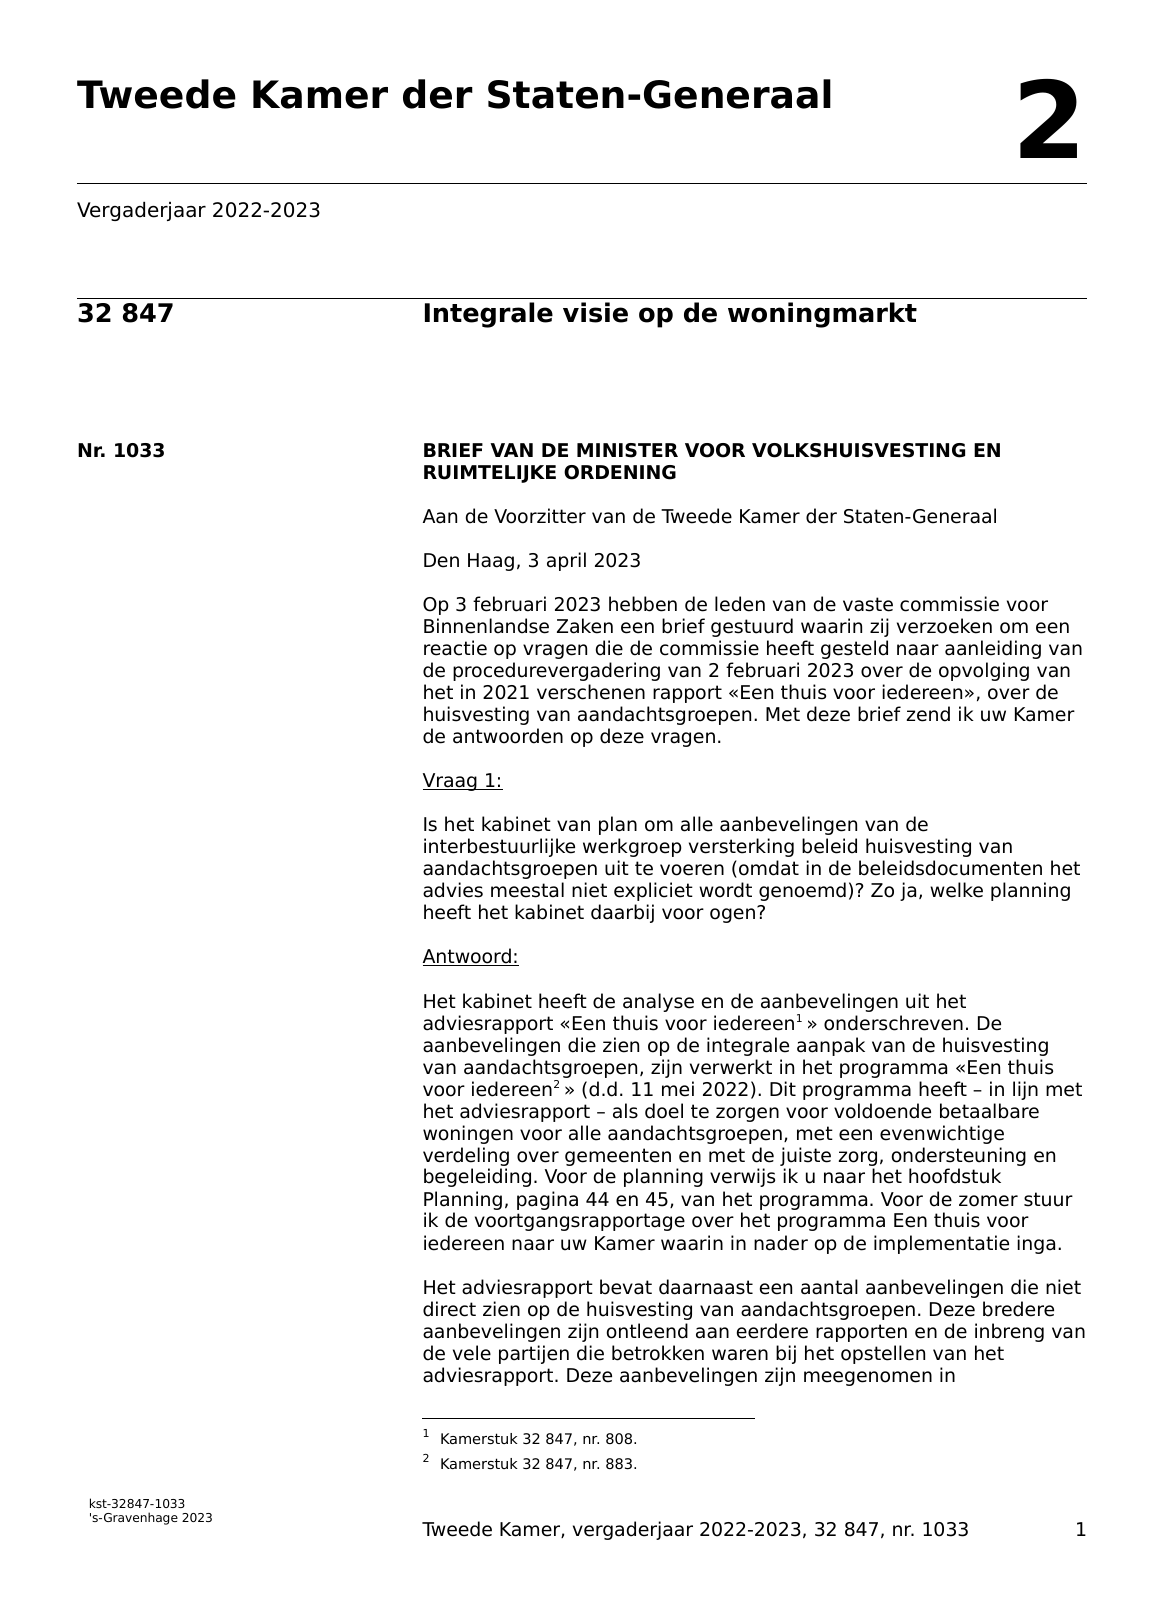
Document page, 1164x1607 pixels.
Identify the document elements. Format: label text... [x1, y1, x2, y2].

text Het kabinet heeft de analyse en de aanbevelingen uit het adviesrapport «Een thuis voor iedereen» onderschreven. De aanbevelingen die zien op de integrale aanpak van de huisvesting van aandachtsgroepen, zijn verwerkt in het programma «Een thuis voor iedereen» (d.d. 11 mei 2022). Dit programma heeft – in lijn met het adviesrapport – als doel te zorgen voor voldoende betaalbare woningen voor alle aandachtsgroepen, met een evenwichtige verdeling over gemeenten en met de juiste zorg, ondersteuning en begeleiding. Voor de planning verwijs ik u naar het hoofdstuk Planning, pagina 44 en 45, van het programma. Voor de zomer stuur ik de voortgangsrapportage over het programma Een thuis voor iedereen naar uw Kamer waarin in nader op de implementatie inga. [422, 991, 1087, 1254]
table_header Tweede Kamer der Staten-Generaal [77, 59, 886, 183]
subtitle Vraag 1: [422, 770, 1087, 792]
text Op 3 februari 2023 hebben de leden van de vaste commissie voor Binnenlandse Zaken een brief gestuurd waarin zij verzoeken om een reactie op vragen die de commissie heeft gesteld naar aanleiding van de procedurevergadering van 2 februari 2023 over de opvolging van het in 2021 verschenen rapport «Een thuis voor iedereen», over de huisvesting van aandachtsgroepen. Met deze brief zend ik uw Kamer de antwoorden op deze vragen. [422, 594, 1087, 748]
text Is het kabinet van plan om alle aanbevelingen van de interbestuurlijke werkgroep versterking beleid huisvesting van aandachtsgroepen uit te voeren (omdat in de beleidsdocumenten het advies meestal niet expliciet wordt genoemd)? Zo ja, welke planning heeft het kabinet daarbij voor ogen? [422, 814, 1087, 924]
text Het adviesrapport bevat daarnaast een aantal aanbevelingen die niet direct zien op de huisvesting van aandachtsgroepen. Deze bredere aanbevelingen zijn ontleend aan eerdere rapporten en de inbreng van de vele partijen die betrokken waren bij het opstellen van het adviesrapport. Deze aanbevelingen zijn meegenomen in [422, 1277, 1087, 1386]
table_header 2 [886, 59, 1087, 183]
text Kamerstuk 32 847, nr. 808. [422, 1427, 1087, 1449]
text Aan de Voorzitter van de Tweede Kamer der Staten-Generaal [422, 506, 1087, 528]
text Kamerstuk 32 847, nr. 883. [422, 1452, 1087, 1474]
table_cell Vergaderjaar 2022-2023 [77, 184, 1087, 298]
subtitle 32 847 Integrale visie op de woningmarkt [77, 299, 1087, 329]
text kst-32847-1033 [88, 1497, 323, 1511]
text 's-Gravenhage 2023 [88, 1511, 323, 1525]
subtitle Nr. 1033 BRIEF VAN DE MINISTER VOOR VOLKSHUISVESTING EN RUIMTELIJKE ORDENING [77, 440, 1087, 484]
text Den Haag, 3 april 2023 [422, 550, 1087, 572]
subtitle Antwoord: [422, 946, 1087, 968]
